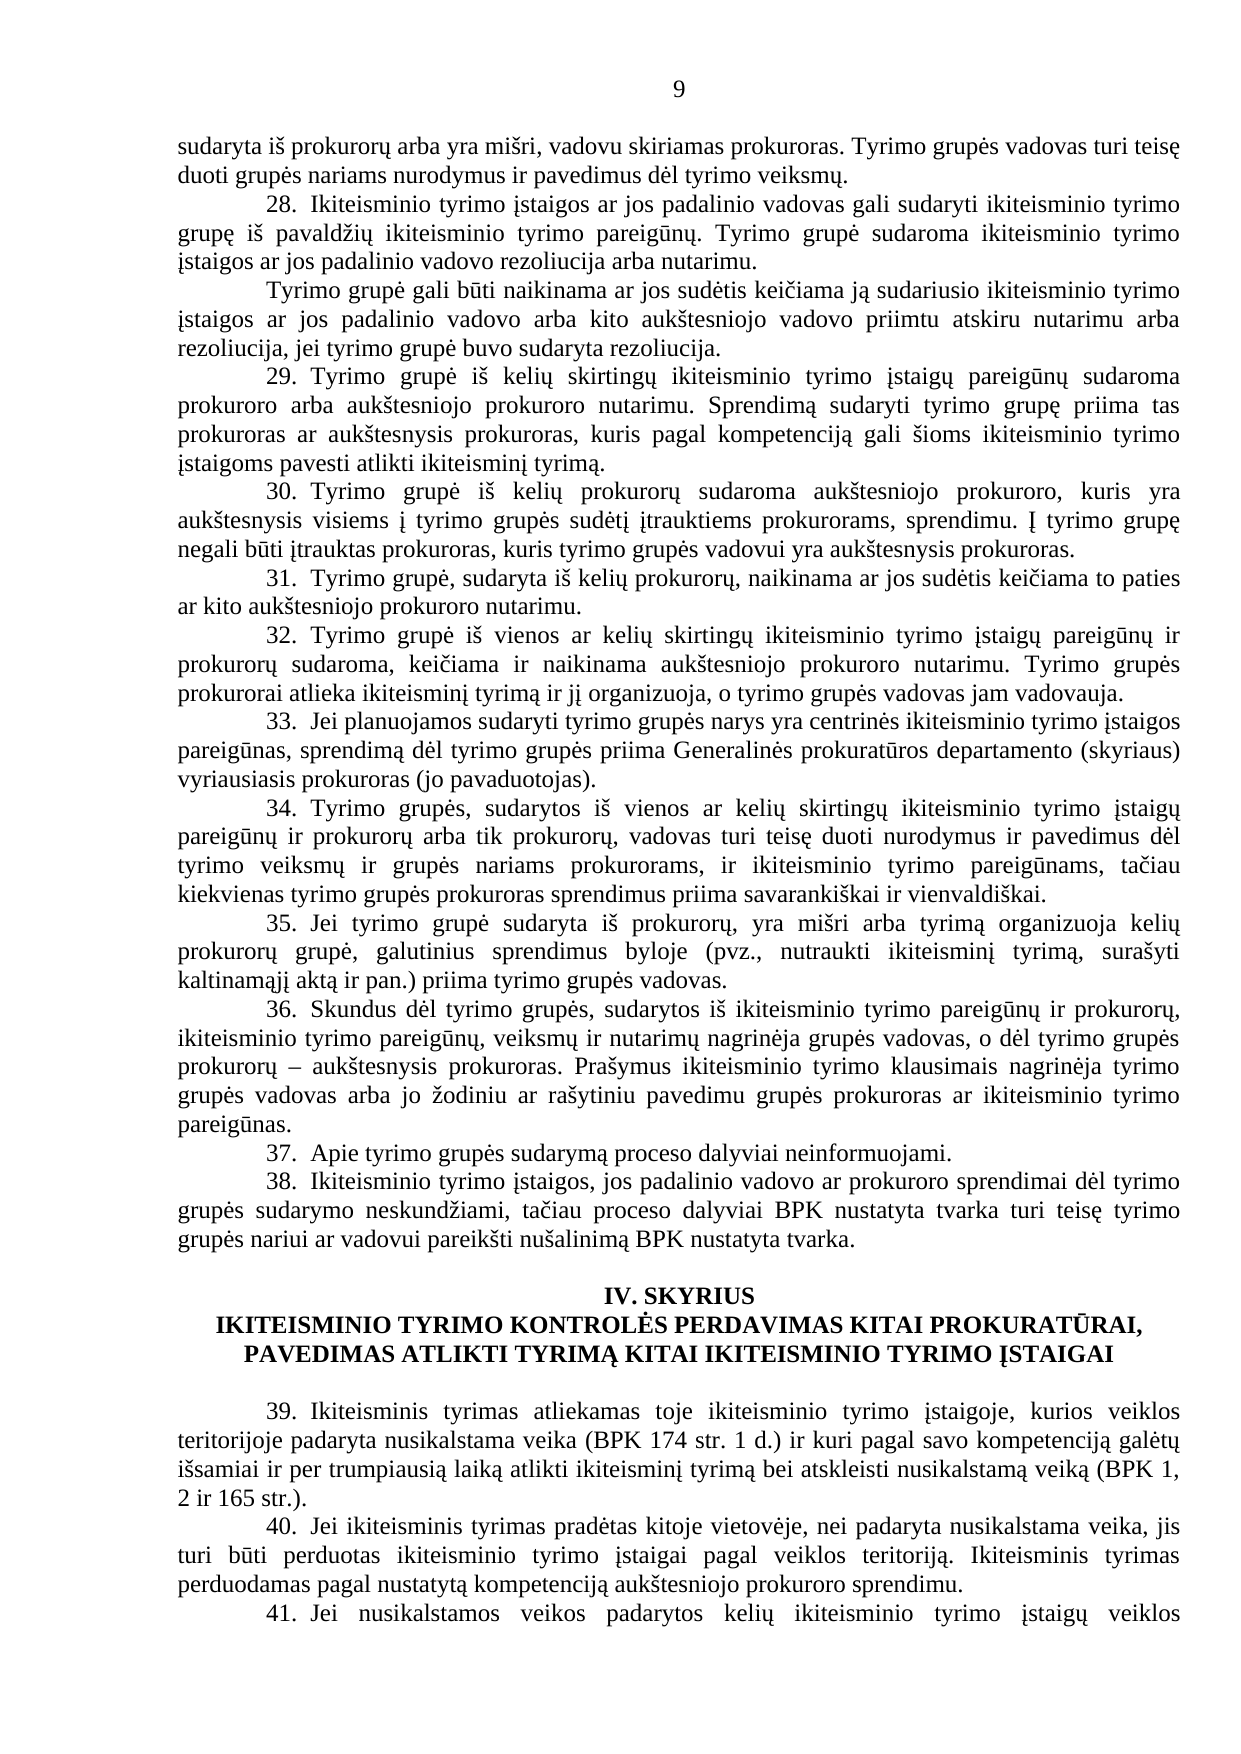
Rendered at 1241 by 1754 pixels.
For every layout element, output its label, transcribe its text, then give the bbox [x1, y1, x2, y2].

text Tyrimo grupė gali būti naikinama ar jos sudėtis keičiama ją sudariusio ikiteisminio tyrimo įstaigos ar jos padalinio vadovo arba kito aukštesniojo vadovo priimtu atskiru nutarimu arba rezoliucija, jei tyrimo grupė buvo sudaryta rezoliucija. [177, 275, 1181, 361]
text 33. Jei planuojamos sudaryti tyrimo grupės narys yra centrinės ikiteisminio tyrimo įstaigos pareigūnas, sprendimą dėl tyrimo grupės priima Generalinės prokuratūros departamento (skyriaus) vyriausiasis prokuroras (jo pavaduotojas). [177, 706, 1181, 793]
text 30. Tyrimo grupė iš kelių prokurorų sudaroma aukštesniojo prokuroro, kuris yra aukštesnysis visiems į tyrimo grupės sudėtį įtrauktiems prokurorams, sprendimu. Į tyrimo grupę negali būti įtrauktas prokuroras, kuris tyrimo grupės vadovui yra aukštesnysis prokuroras. [177, 476, 1181, 563]
text 35. Jei tyrimo grupė sudaryta iš prokurorų, yra mišri arba tyrimą organizuoja kelių prokurorų grupė, galutinius sprendimus byloje (pvz., nutraukti ikiteisminį tyrimą, surašyti kaltinamąjį aktą ir pan.) priima tyrimo grupės vadovas. [177, 908, 1181, 994]
text IKITEISMINIO TYRIMO KONTROLĖS PERDAVIMAS KITAI PROKURATŪRAI, PAVEDIMAS ATLIKTI TYRIMĄ KITAI IKITEISMINIO TYRIMO ĮSTAIGAI [177, 1310, 1181, 1368]
text IV. SKYRIUS [177, 1281, 1181, 1310]
text 40. Jei ikiteisminis tyrimas pradėtas kitoje vietovėje, nei padaryta nusikalstama veika, jis turi būti perduotas ikiteisminio tyrimo įstaigai pagal veiklos teritoriją. Ikiteisminis tyrimas perduodamas pagal nustatytą kompetenciją aukštesniojo prokuroro sprendimu. [177, 1511, 1181, 1598]
text 31. Tyrimo grupė, sudaryta iš kelių prokurorų, naikinama ar jos sudėtis keičiama to paties ar kito aukštesniojo prokuroro nutarimu. [177, 563, 1181, 620]
text 32. Tyrimo grupė iš vienos ar kelių skirtingų ikiteisminio tyrimo įstaigų pareigūnų ir prokurorų sudaroma, keičiama ir naikinama aukštesniojo prokuroro nutarimu. Tyrimo grupės prokurorai atlieka ikiteisminį tyrimą ir jį organizuoja, o tyrimo grupės vadovas jam vadovauja. [177, 620, 1181, 706]
text 41. Jei nusikalstamos veikos padarytos kelių ikiteisminio tyrimo įstaigų veiklos [177, 1598, 1181, 1626]
text 28. Ikiteisminio tyrimo įstaigos ar jos padalinio vadovas gali sudaryti ikiteisminio tyrimo grupę iš pavaldžių ikiteisminio tyrimo pareigūnų. Tyrimo grupė sudaroma ikiteisminio tyrimo įstaigos ar jos padalinio vadovo rezoliucija arba nutarimu. [177, 189, 1181, 275]
text 38. Ikiteisminio tyrimo įstaigos, jos padalinio vadovo ar prokuroro sprendimai dėl tyrimo grupės sudarymo neskundžiami, tačiau proceso dalyviai BPK nustatyta tvarka turi teisę tyrimo grupės nariui ar vadovui pareikšti nušalinimą BPK nustatyta tvarka. [177, 1166, 1181, 1253]
text 36. Skundus dėl tyrimo grupės, sudarytos iš ikiteisminio tyrimo pareigūnų ir prokurorų, ikiteisminio tyrimo pareigūnų, veiksmų ir nutarimų nagrinėja grupės vadovas, o dėl tyrimo grupės prokurorų – aukštesnysis prokuroras. Prašymus ikiteisminio tyrimo klausimais nagrinėja tyrimo grupės vadovas arba jo žodiniu ar rašytiniu pavedimu grupės prokuroras ar ikiteisminio tyrimo pareigūnas. [177, 994, 1181, 1138]
text 37. Apie tyrimo grupės sudarymą proceso dalyviai neinformuojami. [177, 1138, 1181, 1166]
text sudaryta iš prokurorų arba yra mišri, vadovu skiriamas prokuroras. Tyrimo grupės vadovas turi teisę duoti grupės nariams nurodymus ir pavedimus dėl tyrimo veiksmų. [177, 131, 1181, 189]
text 39. Ikiteisminis tyrimas atliekamas toje ikiteisminio tyrimo įstaigoje, kurios veiklos teritorijoje padaryta nusikalstama veika (BPK 174 str. 1 d.) ir kuri pagal savo kompetenciją galėtų išsamiai ir per trumpiausią laiką atlikti ikiteisminį tyrimą bei atskleisti nusikalstamą veiką (BPK 1, 2 ir 165 str.). [177, 1396, 1181, 1511]
text 34. Tyrimo grupės, sudarytos iš vienos ar kelių skirtingų ikiteisminio tyrimo įstaigų pareigūnų ir prokurorų arba tik prokurorų, vadovas turi teisę duoti nurodymus ir pavedimus dėl tyrimo veiksmų ir grupės nariams prokurorams, ir ikiteisminio tyrimo pareigūnams, tačiau kiekvienas tyrimo grupės prokuroras sprendimus priima savarankiškai ir vienvaldiškai. [177, 793, 1181, 908]
text 29. Tyrimo grupė iš kelių skirtingų ikiteisminio tyrimo įstaigų pareigūnų sudaroma prokuroro arba aukštesniojo prokuroro nutarimu. Sprendimą sudaryti tyrimo grupę priima tas prokuroras ar aukštesnysis prokuroras, kuris pagal kompetenciją gali šioms ikiteisminio tyrimo įstaigoms pavesti atlikti ikiteisminį tyrimą. [177, 361, 1181, 476]
